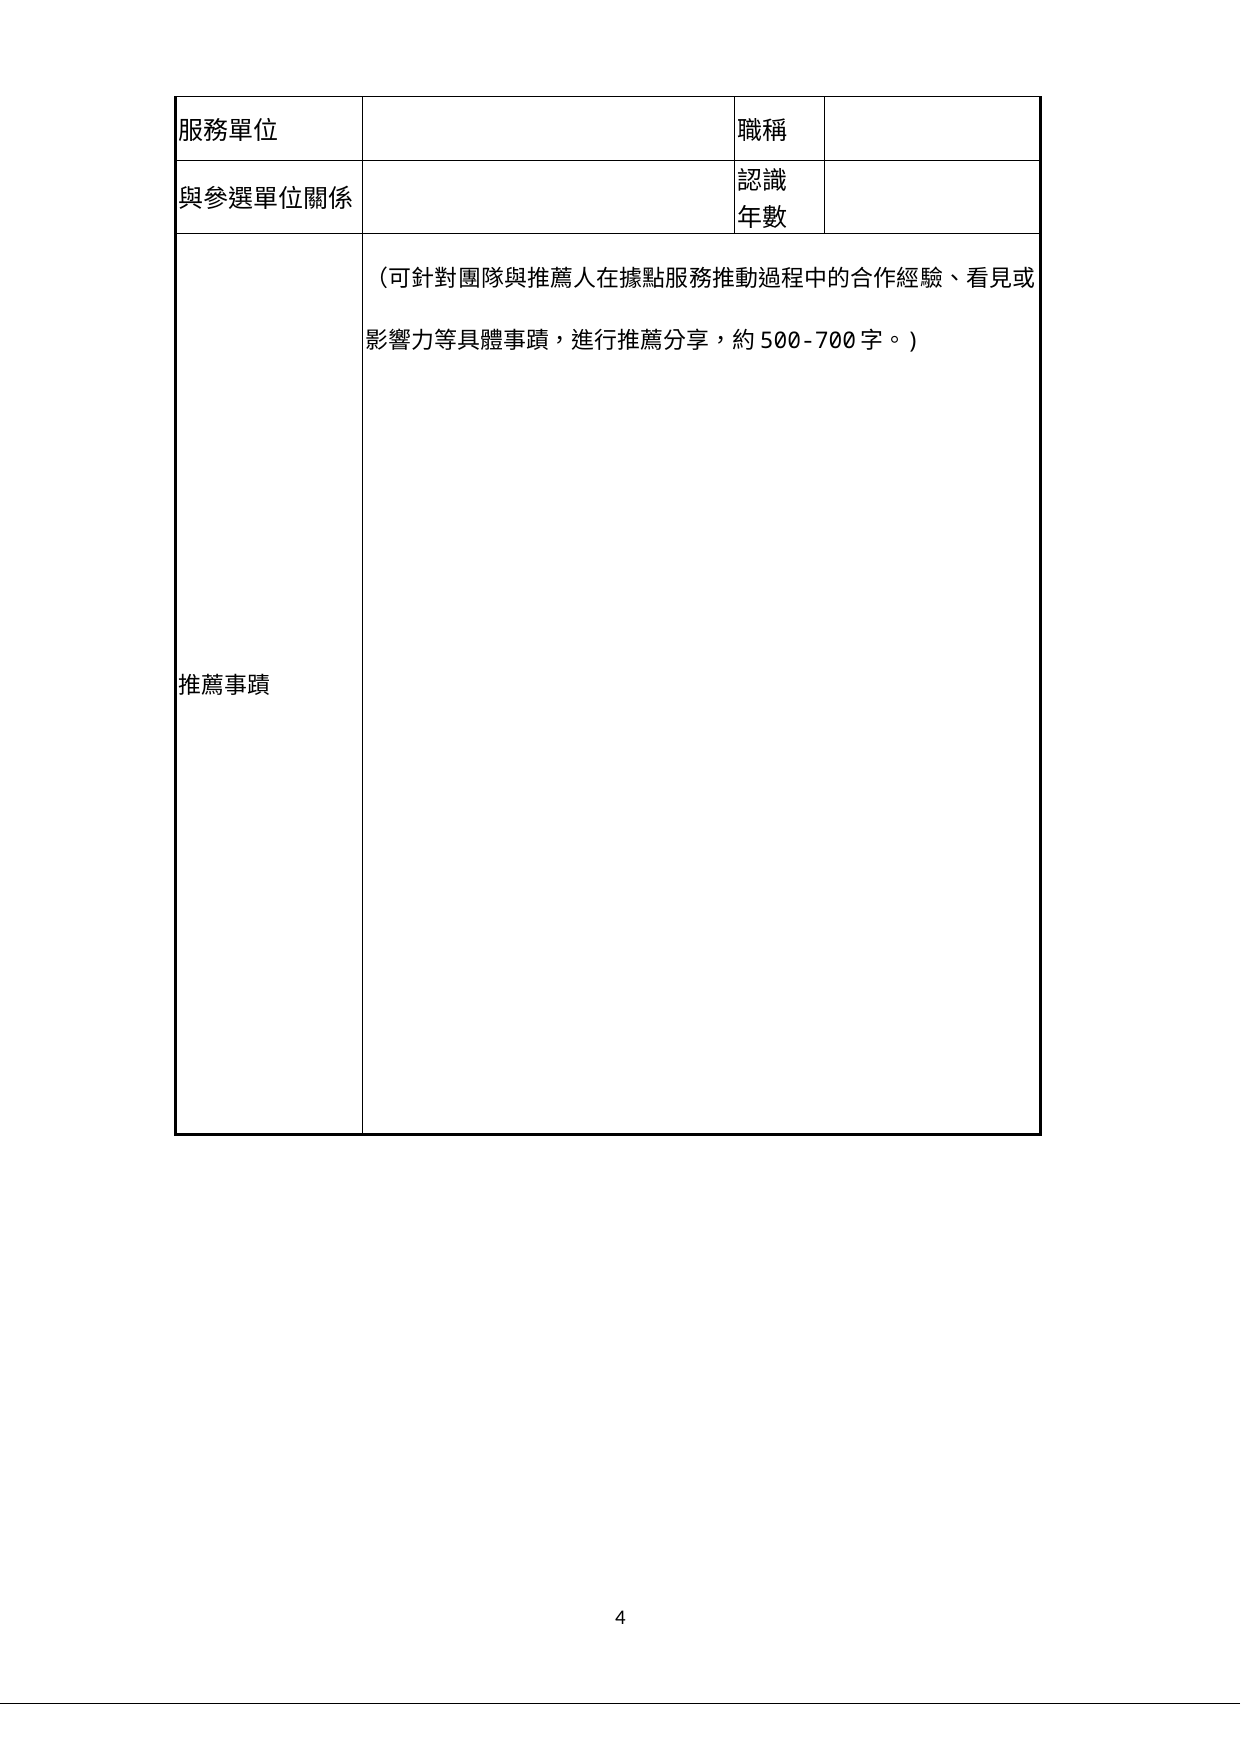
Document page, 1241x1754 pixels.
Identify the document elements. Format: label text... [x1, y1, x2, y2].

table_cell 職稱 [735, 97, 824, 160]
table_cell 推薦事蹟 [177, 234, 362, 1133]
table_cell [363, 97, 734, 160]
table_cell [825, 161, 1039, 233]
table_cell 服務單位 [177, 97, 362, 160]
table_cell 認識 年數 [735, 161, 824, 233]
table_cell [363, 161, 734, 233]
table_cell （可針對團隊與推薦人在據點服務推動過程中的合作經驗、看見或影響力等具體事蹟，進行推薦分享，約500-700字。) [363, 234, 1039, 1133]
table_cell 與參選單位關係 [177, 161, 362, 233]
table_cell [825, 97, 1039, 160]
